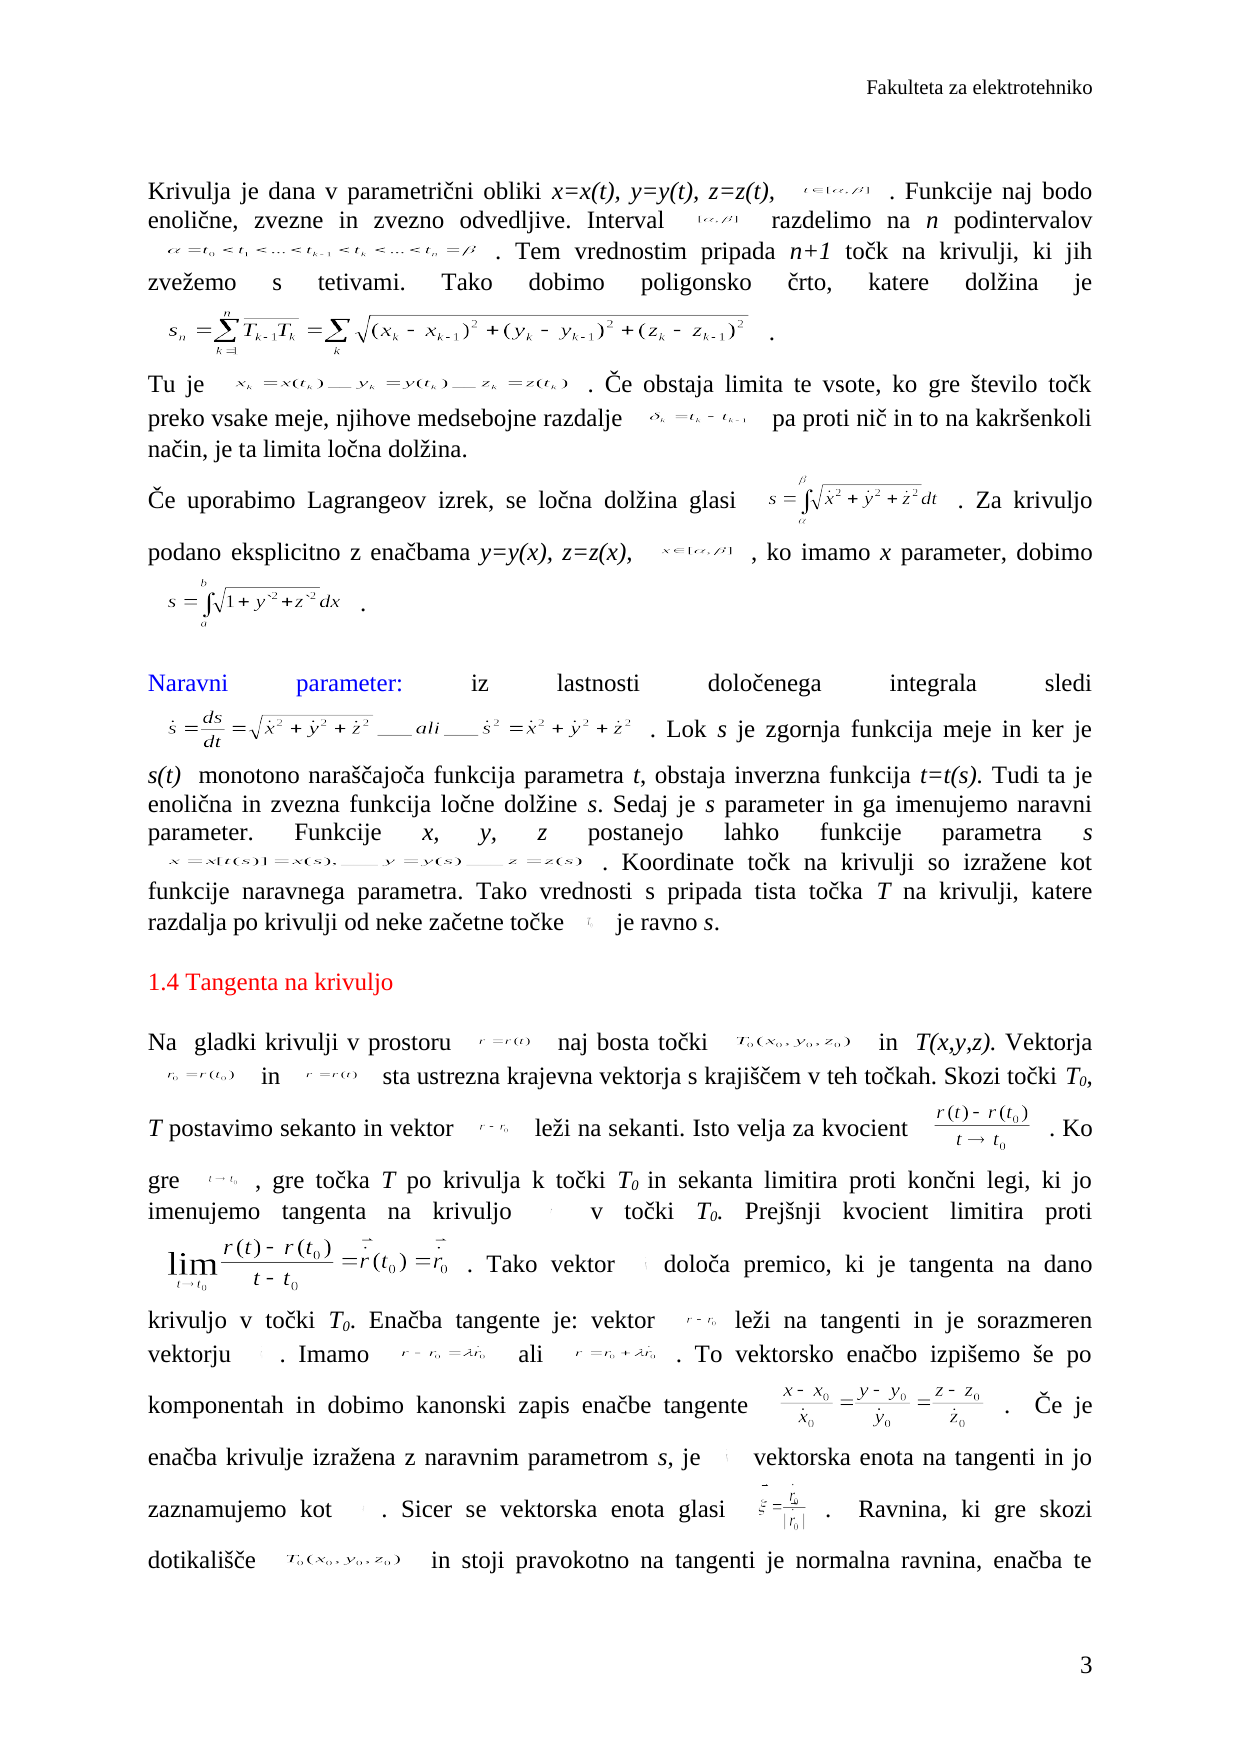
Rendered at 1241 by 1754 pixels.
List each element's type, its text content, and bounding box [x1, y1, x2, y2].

text Krivulja je dana v parametrični obliki x=x(t), y=y(t), z=z(t), . Funkcije naj bodo enolične, zvezne in zvezno odvedljive. Interval razdelimo na n podintervalov . Tem vrednostim pripada n+1 točk na krivulji, ki jih zvežemo s tetivami. Tako dobimo poligonsko črto, katere dolžina je . Tu je . Če obstaja limita te vsote, ko gre število točk preko vsake meje, njihove medsebojne razdalje pa proti nič in to na kakršenkoli način, je ta limita ločna dolžina. [148, 176, 1093, 462]
text Na gladki krivulji v prostoru naj bosta točki in T(x,y,z). Vektorja in sta ustrezna krajevna vektorja s krajiščem v teh točkah. Skozi točki T0, T postavimo sekanto in vektor leži na sekanti. Isto velja za kvocient . Ko gre , gre točka T po krivulja k točki T0 in sekanta limitira proti končni legi, ki jo imenujemo tangenta na krivuljo v točki T0. Prejšnji kvocient limitira proti . Tako vektor določa premico, ki je tangenta na dano krivuljo v točki T0. Enačba tangente je: vektor leži na tangenti in je sorazmeren vektorju . Imamo ali . To vektorsko enačbo izpišemo še po komponentah in dobimo kanonski zapis enačbe tangente . Če je enačba krivulje izražena z naravnim parametrom s, je vektorska enota na tangenti in jo zaznamujemo kot . Sicer se vektorska enota glasi . Ravnina, ki gre skozi dotikališče in stoji pravokotno na tangenti je normalna ravnina, enačba te [148, 1024, 1093, 1577]
text Naravni parameter: iz lastnosti določenega integrala sledi . Lok s je zgornja funkcija meje in ker je s(t) monotono naraščajoča funkcija parametra t, obstaja inverzna funkcija t=t(s). Tudi ta je enolična in zvezna funkcija ločne dolžine s. Sedaj je s parameter in ga imenujemo naravni parameter. Funkcije x, y, z postanejo lahko funkcije parametra s . Koordinate točk na krivulji so izražene kot funkcije naravnega parametra. Tako vrednosti s pripada tista točka T na krivulji, katere razdalja po krivulji od neke začetne točke je ravno s. [148, 668, 1093, 938]
list Tangenta na krivuljo [148, 967, 1093, 996]
text Če uporabimo Lagrangeov izrek, se ločna dolžina glasi . Za krivuljo podano eksplicitno z enačbama y=y(x), z=z(x), , ko imamo x parameter, dobimo . [148, 462, 1093, 640]
